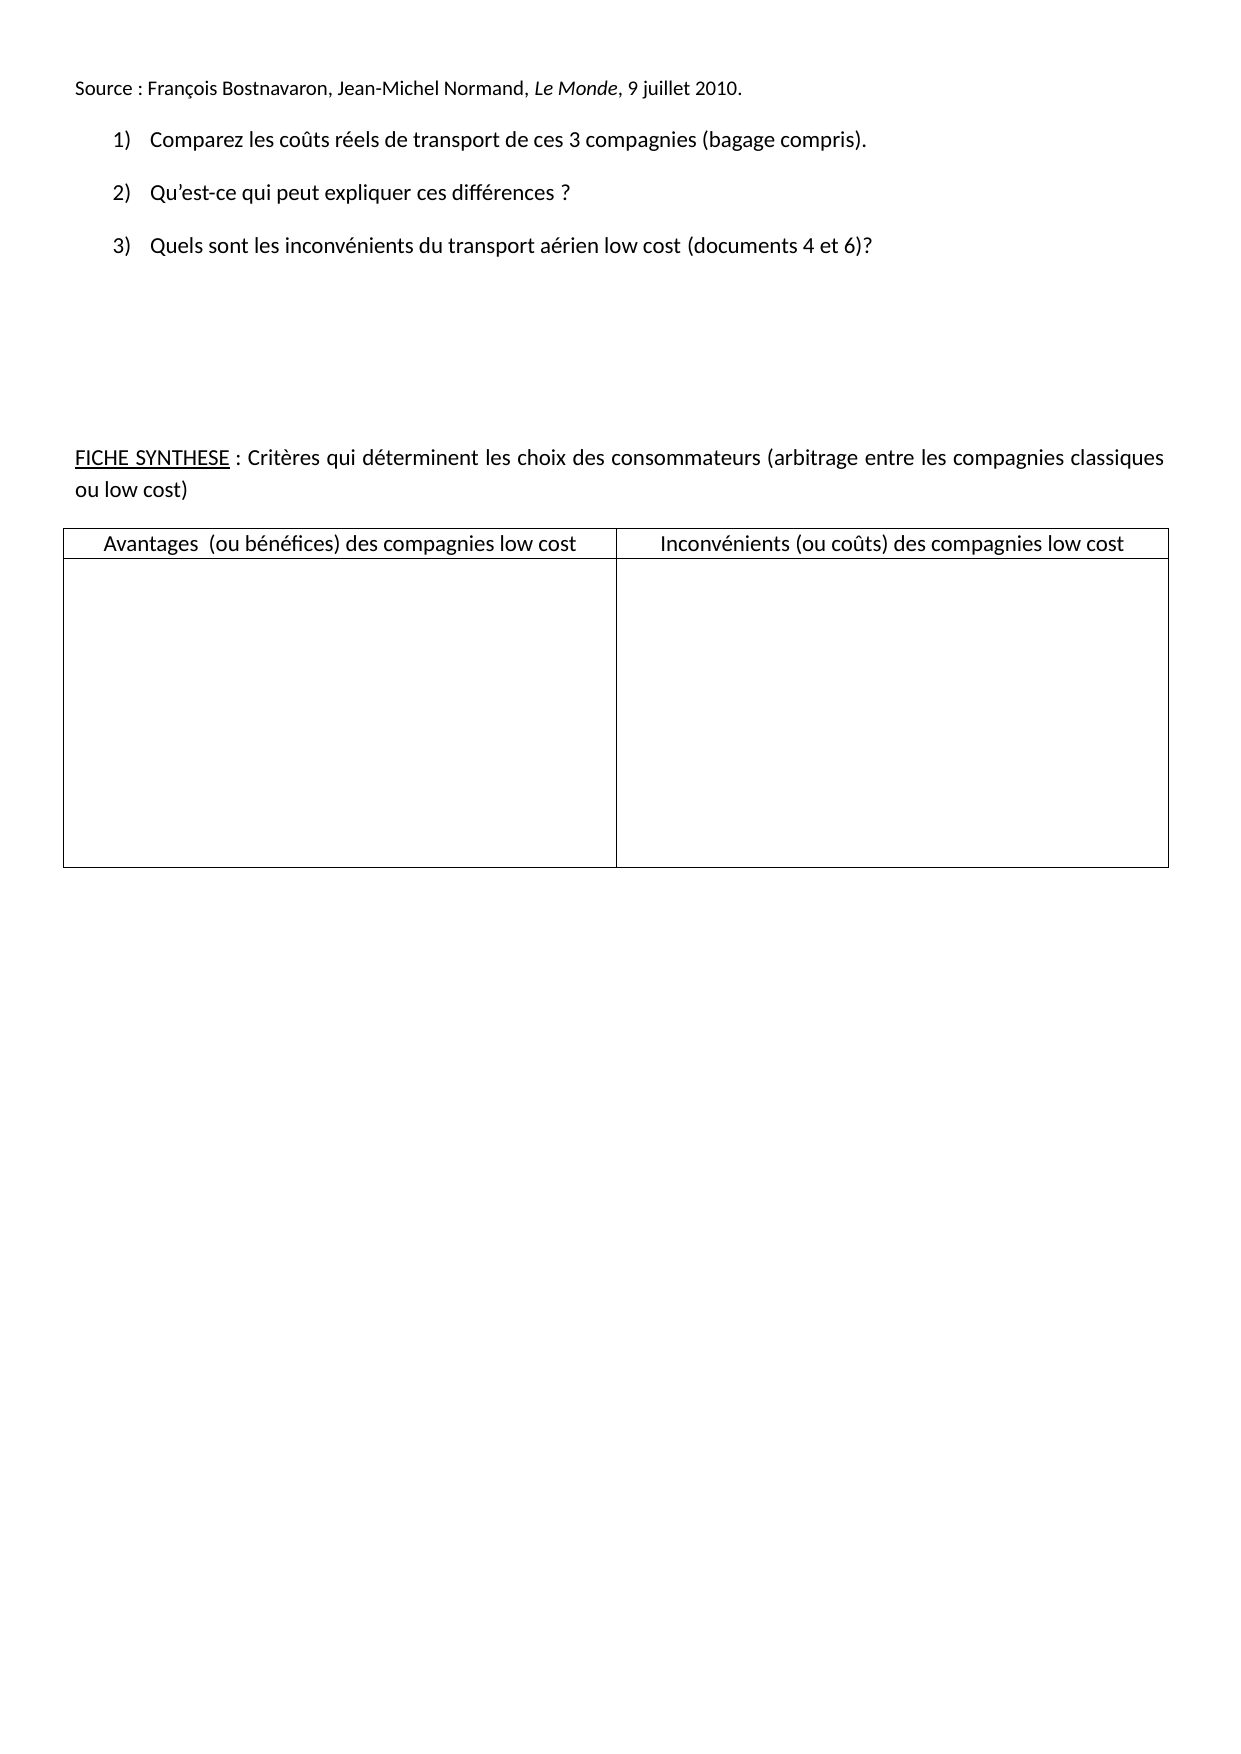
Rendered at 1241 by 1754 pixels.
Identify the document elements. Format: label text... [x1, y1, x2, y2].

table_header Inconvénients (ou coûts) des compagnies low cost [617, 529, 1168, 557]
text FICHE SYNTHESE : Critères qui déterminent les choix des consommateurs (arbitrage entre les compagnies classiques ou low cost) [75, 443, 1165, 503]
table_header Avantages (ou bénéfices) des compagnies low cost [64, 529, 616, 557]
list Quels sont les inconvénients du transport aérien low cost (documents 4 et 6)? [112, 231, 1165, 259]
list Comparez les coûts réels de transport de ces 3 compagnies (bagage compris). [112, 125, 1165, 153]
text Source : François Bostnavaron, Jean-Michel Normand, Le Monde, 9 juillet 2010. [75, 75, 1165, 100]
table_cell [64, 559, 616, 867]
list Qu’est-ce qui peut expliquer ces différences ? [112, 178, 1165, 206]
table_cell [617, 559, 1168, 867]
